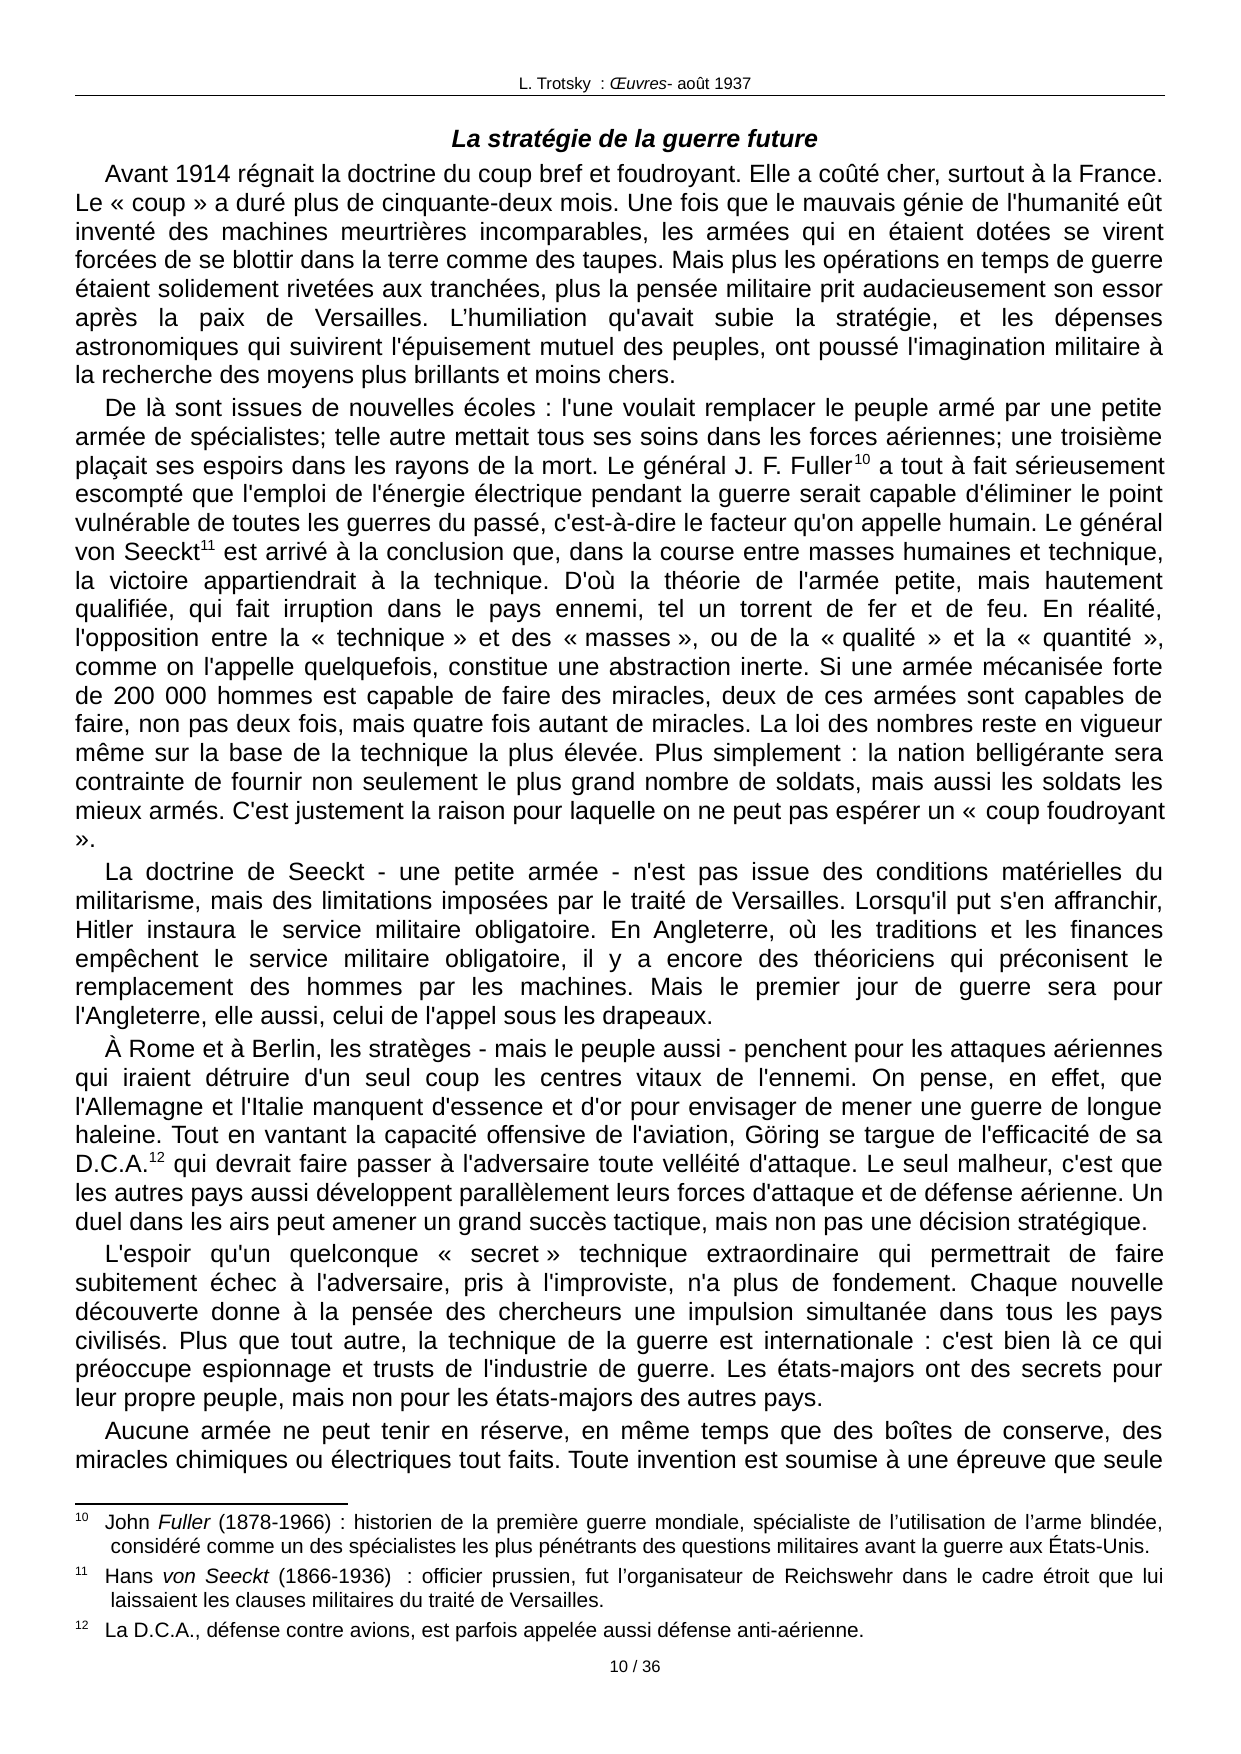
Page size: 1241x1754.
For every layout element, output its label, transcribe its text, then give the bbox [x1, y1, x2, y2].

text Hans von Seeckt (1866-1936) : officier prussien, fut l’organisateur de Reichswehr dans le cadre étroit que lui laissaient les clauses militaires du traité de Versailles. [75, 1564, 1165, 1612]
subtitle La stratégie de la guerre future [75, 124, 1165, 153]
text Aucune armée ne peut tenir en réserve, en même temps que des boîtes de conserve, des miracles chimiques ou électriques tout faits. Toute invention est soumise à une épreuve que seule [75, 1416, 1165, 1474]
text La D.C.A., défense contre avions, est parfois appelée aussi défense anti-aérienne. [75, 1618, 1165, 1642]
text John Fuller (1878-1966) : historien de la première guerre mondiale, spécialiste de l’utilisation de l’arme blindée, considéré comme un des spécialistes les plus pénétrants des questions militaires avant la guerre aux États-Unis. [75, 1510, 1165, 1558]
text À Rome et à Berlin, les stratèges - mais le peuple aussi - penchent pour les attaques aériennes qui iraient détruire d'un seul coup les centres vitaux de l'ennemi. On pense, en effet, que l'Allemagne et l'Italie manquent d'essence et d'or pour envisager de mener une guerre de longue haleine. Tout en vantant la capacité offensive de l'aviation, Göring se targue de l'efficacité de sa D.C.A. qui devrait faire passer à l'adversaire toute velléité d'attaque. Le seul malheur, c'est que les autres pays aussi développent parallèlement leurs forces d'attaque et de défense aérienne. Un duel dans les airs peut amener un grand succès tactique, mais non pas une décision stratégique. [75, 1034, 1165, 1235]
text La doctrine de Seeckt - une petite armée - n'est pas issue des conditions matérielles du militarisme, mais des limitations imposées par le traité de Versailles. Lorsqu'il put s'en affranchir, Hitler instaura le service militaire obligatoire. En Angleterre, où les traditions et les finances empêchent le service militaire obligatoire, il y a encore des théoriciens qui préconisent le remplacement des hommes par les machines. Mais le premier jour de guerre sera pour l'Angleterre, elle aussi, celui de l'appel sous les drapeaux. [75, 857, 1165, 1030]
text L'espoir qu'un quelconque « secret » technique extraordinaire qui permettrait de faire subitement échec à l'adversaire, pris à l'improviste, n'a plus de fondement. Chaque nouvelle découverte donne à la pensée des chercheurs une impulsion simultanée dans tous les pays civilisés. Plus que tout autre, la technique de la guerre est internationale : c'est bien là ce qui préoccupe espionnage et trusts de l'industrie de guerre. Les états-majors ont des secrets pour leur propre peuple, mais non pour les états-majors des autres pays. [75, 1239, 1165, 1412]
text De là sont issues de nouvelles écoles : l'une voulait remplacer le peuple armé par une petite armée de spécialistes; telle autre mettait tous ses soins dans les forces aériennes; une troisième plaçait ses espoirs dans les rayons de la mort. Le général J. F. Fuller a tout à fait sérieusement escompté que l'emploi de l'énergie électrique pendant la guerre serait capable d'éliminer le point vulnérable de toutes les guerres du passé, c'est-à-dire le facteur qu'on appelle humain. Le général von Seeckt est arrivé à la conclusion que, dans la course entre masses humaines et technique, la victoire appartiendrait à la technique. D'où la théorie de l'armée petite, mais hautement qualifiée, qui fait irruption dans le pays ennemi, tel un torrent de fer et de feu. En réalité, l'opposition entre la « technique » et des « masses », ou de la « qualité » et la « quantité », comme on l'appelle quelquefois, constitue une abstraction inerte. Si une armée mécanisée forte de 200 000 hommes est capable de faire des miracles, deux de ces armées sont capables de faire, non pas deux fois, mais quatre fois autant de miracles. La loi des nombres reste en vigueur même sur la base de la technique la plus élevée. Plus simplement : la nation belligérante sera contrainte de fournir non seulement le plus grand nombre de soldats, mais aussi les soldats les mieux armés. C'est justement la raison pour laquelle on ne peut pas espérer un « coup foudroyant ». [75, 393, 1165, 853]
text Avant 1914 régnait la doctrine du coup bref et foudroyant. Elle a coûté cher, surtout à la France. Le « coup » a duré plus de cinquante-deux mois. Une fois que le mauvais génie de l'humanité eût inventé des machines meurtrières incomparables, les armées qui en étaient dotées se virent forcées de se blottir dans la terre comme des taupes. Mais plus les opérations en temps de guerre étaient solidement rivetées aux tranchées, plus la pensée militaire prit audacieusement son essor après la paix de Versailles. L’humiliation qu'avait subie la stratégie, et les dépenses astronomiques qui suivirent l'épuisement mutuel des peuples, ont poussé l'imagination militaire à la recherche des moyens plus brillants et moins chers. [75, 159, 1165, 389]
